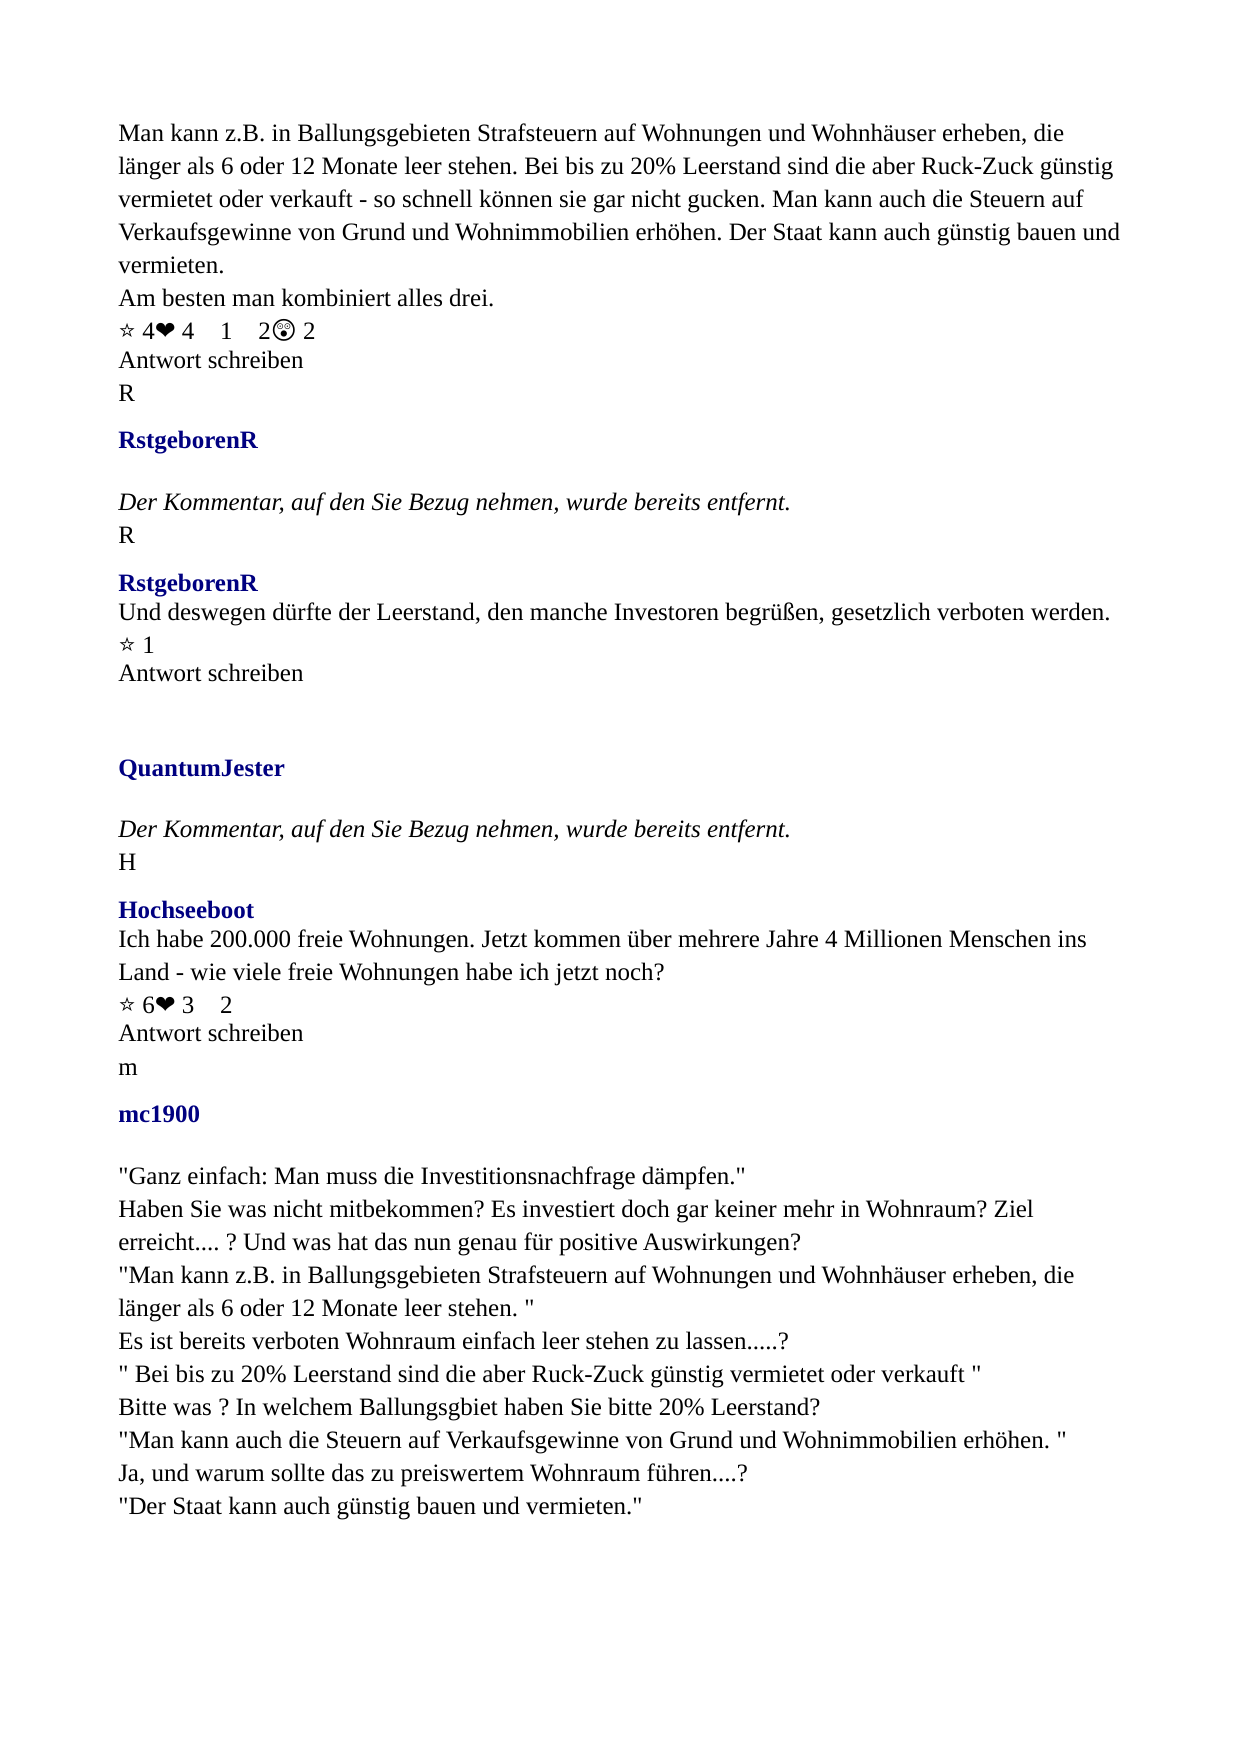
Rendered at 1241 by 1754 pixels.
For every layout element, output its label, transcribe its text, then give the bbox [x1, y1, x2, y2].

text m [118, 1052, 1122, 1080]
text "Man kann z.B. in Ballungsgebieten Strafsteuern auf Wohnungen und Wohnhäuser erheben, die länger als 6 oder 12 Monate leer stehen. " [118, 1260, 1122, 1322]
subtitle mc1900 [118, 1099, 1122, 1128]
text "Man kann auch die Steuern auf Verkaufsgewinne von Grund und Wohnimmobilien erhöhen. " [118, 1425, 1122, 1454]
text ⭐️ 1 [118, 630, 1122, 658]
text "Ganz einfach: Man muss die Investitionsnachfrage dämpfen." [118, 1161, 1122, 1190]
text Ich habe 200.000 freie Wohnungen. Jetzt kommen über mehrere Jahre 4 Millionen Menschen ins Land - wie viele freie Wohnungen habe ich jetzt noch? [118, 924, 1122, 986]
text ⭐️ 6❤️ 3🤨 2 [118, 990, 1122, 1018]
subtitle Hochseeboot [118, 895, 1122, 924]
text " Bei bis zu 20% Leerstand sind die aber Ruck-Zuck günstig vermietet oder verkauft " [118, 1359, 1122, 1388]
text Am besten man kombiniert alles drei. [118, 283, 1122, 312]
text Haben Sie was nicht mitbekommen? Es investiert doch gar keiner mehr in Wohnraum? Ziel erreicht.... ? Und was hat das nun genau für positive Auswirkungen? [118, 1194, 1122, 1256]
subtitle RstgeborenR [118, 568, 1122, 597]
text Antwort schreiben [118, 658, 1122, 687]
text Antwort schreiben [118, 1018, 1122, 1047]
text "Der Staat kann auch günstig bauen und vermieten." [118, 1491, 1122, 1520]
subtitle QuantumJester [118, 753, 1122, 781]
text Der Kommentar, auf den Sie Bezug nehmen, wurde bereits entfernt. [118, 487, 1122, 516]
text Es ist bereits verboten Wohnraum einfach leer stehen zu lassen.....? [118, 1326, 1122, 1355]
text Antwort schreiben [118, 345, 1122, 374]
text Man kann z.B. in Ballungsgebieten Strafsteuern auf Wohnungen und Wohnhäuser erheben, die länger als 6 oder 12 Monate leer stehen. Bei bis zu 20% Leerstand sind die aber Ruck-Zuck günstig vermietet oder verkauft - so schnell können sie gar nicht gucken. Man kann auch die Steuern auf Verkaufsgewinne von Grund und Wohnimmobilien erhöhen. Der Staat kann auch günstig bauen und vermieten. [118, 118, 1122, 279]
text H [118, 847, 1122, 876]
text R [118, 520, 1122, 549]
text Der Kommentar, auf den Sie Bezug nehmen, wurde bereits entfernt. [118, 814, 1122, 843]
text ⭐️ 4❤️ 4🙁 1🤨 2😲 2 [118, 316, 1122, 345]
subtitle RstgeborenR [118, 426, 1122, 454]
text Bitte was ? In welchem Ballungsgbiet haben Sie bitte 20% Leerstand? [118, 1392, 1122, 1421]
text Und deswegen dürfte der Leerstand, den manche Investoren begrüßen, gesetzlich verboten werden. [118, 597, 1122, 626]
text Ja, und warum sollte das zu preiswertem Wohnraum führen....? [118, 1458, 1122, 1487]
text R [118, 378, 1122, 407]
